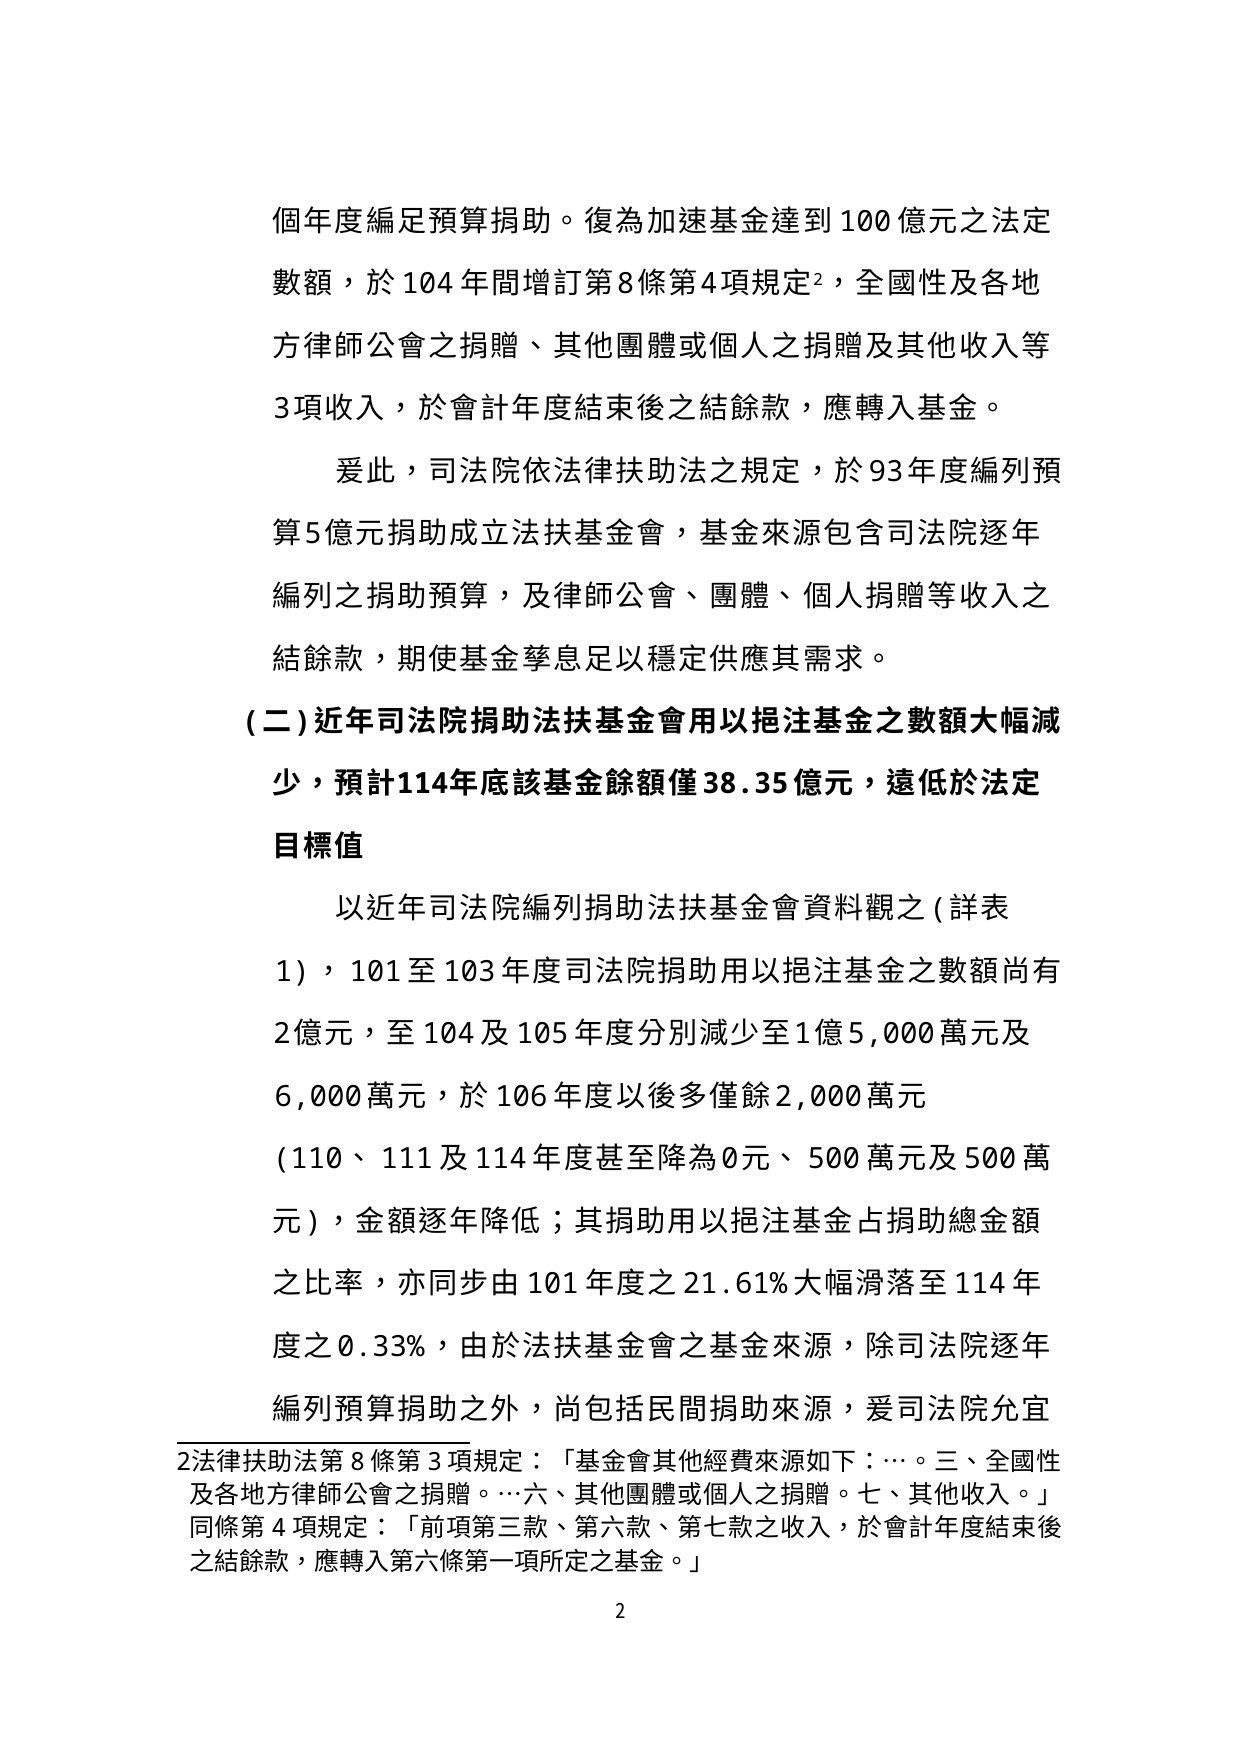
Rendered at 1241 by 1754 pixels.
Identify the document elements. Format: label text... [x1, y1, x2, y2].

text 以近年司法院編列捐助法扶基金會資料觀之(詳表1)，101至103年度司法院捐助用以挹注基金之數額尚有2億元，至104及105年度分別減少至1億5,000萬元及6,000萬元，於106年度以後多僅餘2,000萬元(110、111及114年度甚至降為0元、500萬元及500萬元)，金額逐年降低；其捐助用以挹注基金占捐助總金額之比率，亦同步由101年度之21.61%大幅滑落至114年度之0.33%，由於法扶基金會之基金來源，除司法院逐年編列預算捐助之外，尚包括民間捐助來源，爰司法院允宜督促法扶基金會加強鼓勵民間捐助，以減輕國家財政負擔。 [266, 865, 1063, 1427]
text 法律扶助法第8條第3項規定：「基金會其他經費來源如下：…。三、全國性及各地方律師公會之捐贈。…六、其他團體或個人之捐贈。七、其他收入。」同條第4項規定：「前項第三款、第六款、第七款之收入，於會計年度結束後之結餘款，應轉入第六條第一項所定之基金。」 [176, 1443, 1063, 1577]
text 依現行法律扶助法第3條及第6條之規定，該法主管機關為司法院，為實現該法之立法目的，成立法扶基金會，且基金額度為100億元，除鼓勵民間捐助外，由主管機關逐年編列預算捐助，其創立基金5億元，由主管機關於第1個年度編足預算捐助。復為加速基金達到100億元之法定數額，於104年間增訂第8條第4項規定，全國性及各地方律師公會之捐贈、其他團體或個人之捐贈及其他收入等3項收入，於會計年度結束後之結餘款，應轉入基金。 [266, 177, 1063, 427]
text (二)近年司法院捐助法扶基金會用以挹注基金之數額大幅減少，預計114年底該基金餘額僅38.35億元，遠低於法定目標值 [236, 677, 1063, 865]
text 爰此，司法院依法律扶助法之規定，於93年度編列預算5億元捐助成立法扶基金會，基金來源包含司法院逐年編列之捐助預算，及律師公會、團體、個人捐贈等收入之結餘款，期使基金孳息足以穩定供應其需求。 [266, 427, 1063, 677]
